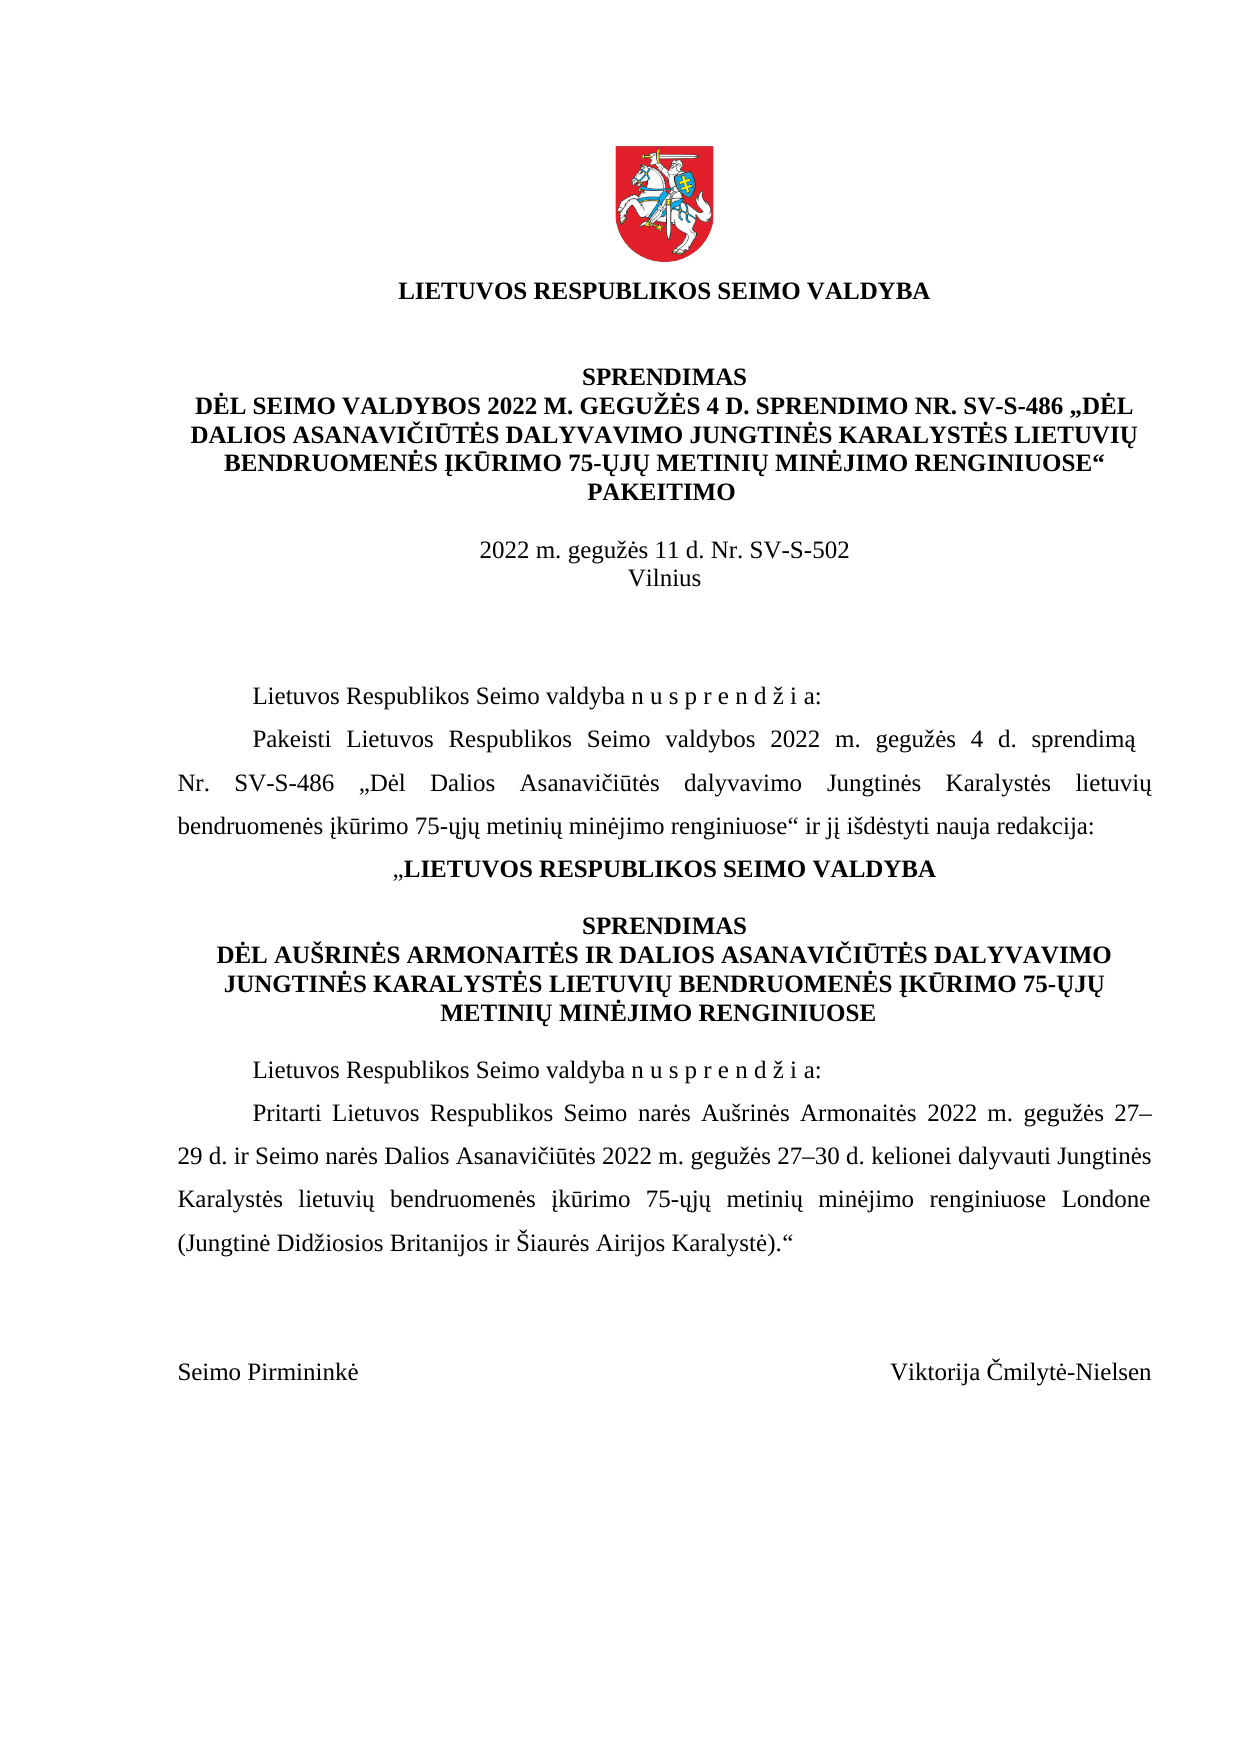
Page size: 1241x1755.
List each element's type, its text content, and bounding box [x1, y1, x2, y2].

text DĖL AUŠRINĖS ARMONAITĖS IR DALIOS ASANAVIČIŪTĖS DALYVAVIMO JUNGTINĖS KARALYSTĖS LIETUVIŲ BENDRUOMENĖS ĮKŪRIMO 75-ŲJŲ METINIŲ MINĖJIMO RENGINIUOSE [177, 940, 1152, 1026]
text „LIETUVOS RESPUBLIKOS SEIMO VALDYBA [177, 854, 1152, 883]
text Pritarti Lietuvos Respublikos Seimo narės Aušrinės Armonaitės 2022 m. gegužės 27–29 d. ir Seimo narės Dalios Asanavičiūtės 2022 m. gegužės 27–30 d. kelionei dalyvauti Jungtinės Karalystės lietuvių bendruomenės įkūrimo 75-ųjų metinių minėjimo renginiuose Londone (Jungtinė Didžiosios Britanijos ir Šiaurės Airijos Karalystė).“ [177, 1098, 1152, 1256]
text Lietuvos Respublikos Seimo valdyba nusprendžia: [177, 1055, 1152, 1084]
text DĖL SEIMO VALDYBOS 2022 M. GEGUŽĖS 4 D. SPRENDIMO NR. SV-S-486 „DĖL DALIOS ASANAVIČIŪTĖS DALYVAVIMO JUNGTINĖS KARALYSTĖS LIETUVIŲ BENDRUOMENĖS ĮKŪRIMO 75-ŲJŲ METINIŲ MINĖJIMO RENGINIUOSE“ PAKEITIMO [177, 391, 1152, 506]
text Lietuvos Respublikos Seimo valdyba nusprendžia: [177, 681, 1152, 710]
text SPRENDIMAS [177, 911, 1152, 940]
text LIETUVOS RESPUBLIKOS SEIMO VALDYBA [177, 276, 1152, 305]
text Vilnius [177, 563, 1152, 592]
text Pakeisti Lietuvos Respublikos Seimo valdybos 2022 m. gegužės 4 d. sprendimą Nr. SV-S-486 „Dėl Dalios Asanavičiūtės dalyvavimo Jungtinės Karalystės lietuvių bendruomenės įkūrimo 75-ųjų metinių minėjimo renginiuose“ ir jį išdėstyti nauja redakcija: [177, 724, 1152, 839]
text SPRENDIMAS [177, 362, 1152, 391]
text Seimo Pirmininkė Viktorija Čmilytė-Nielsen [177, 1357, 1152, 1386]
text 2022 m. gegužės 11 d. Nr. SV-S-502 [177, 535, 1152, 563]
